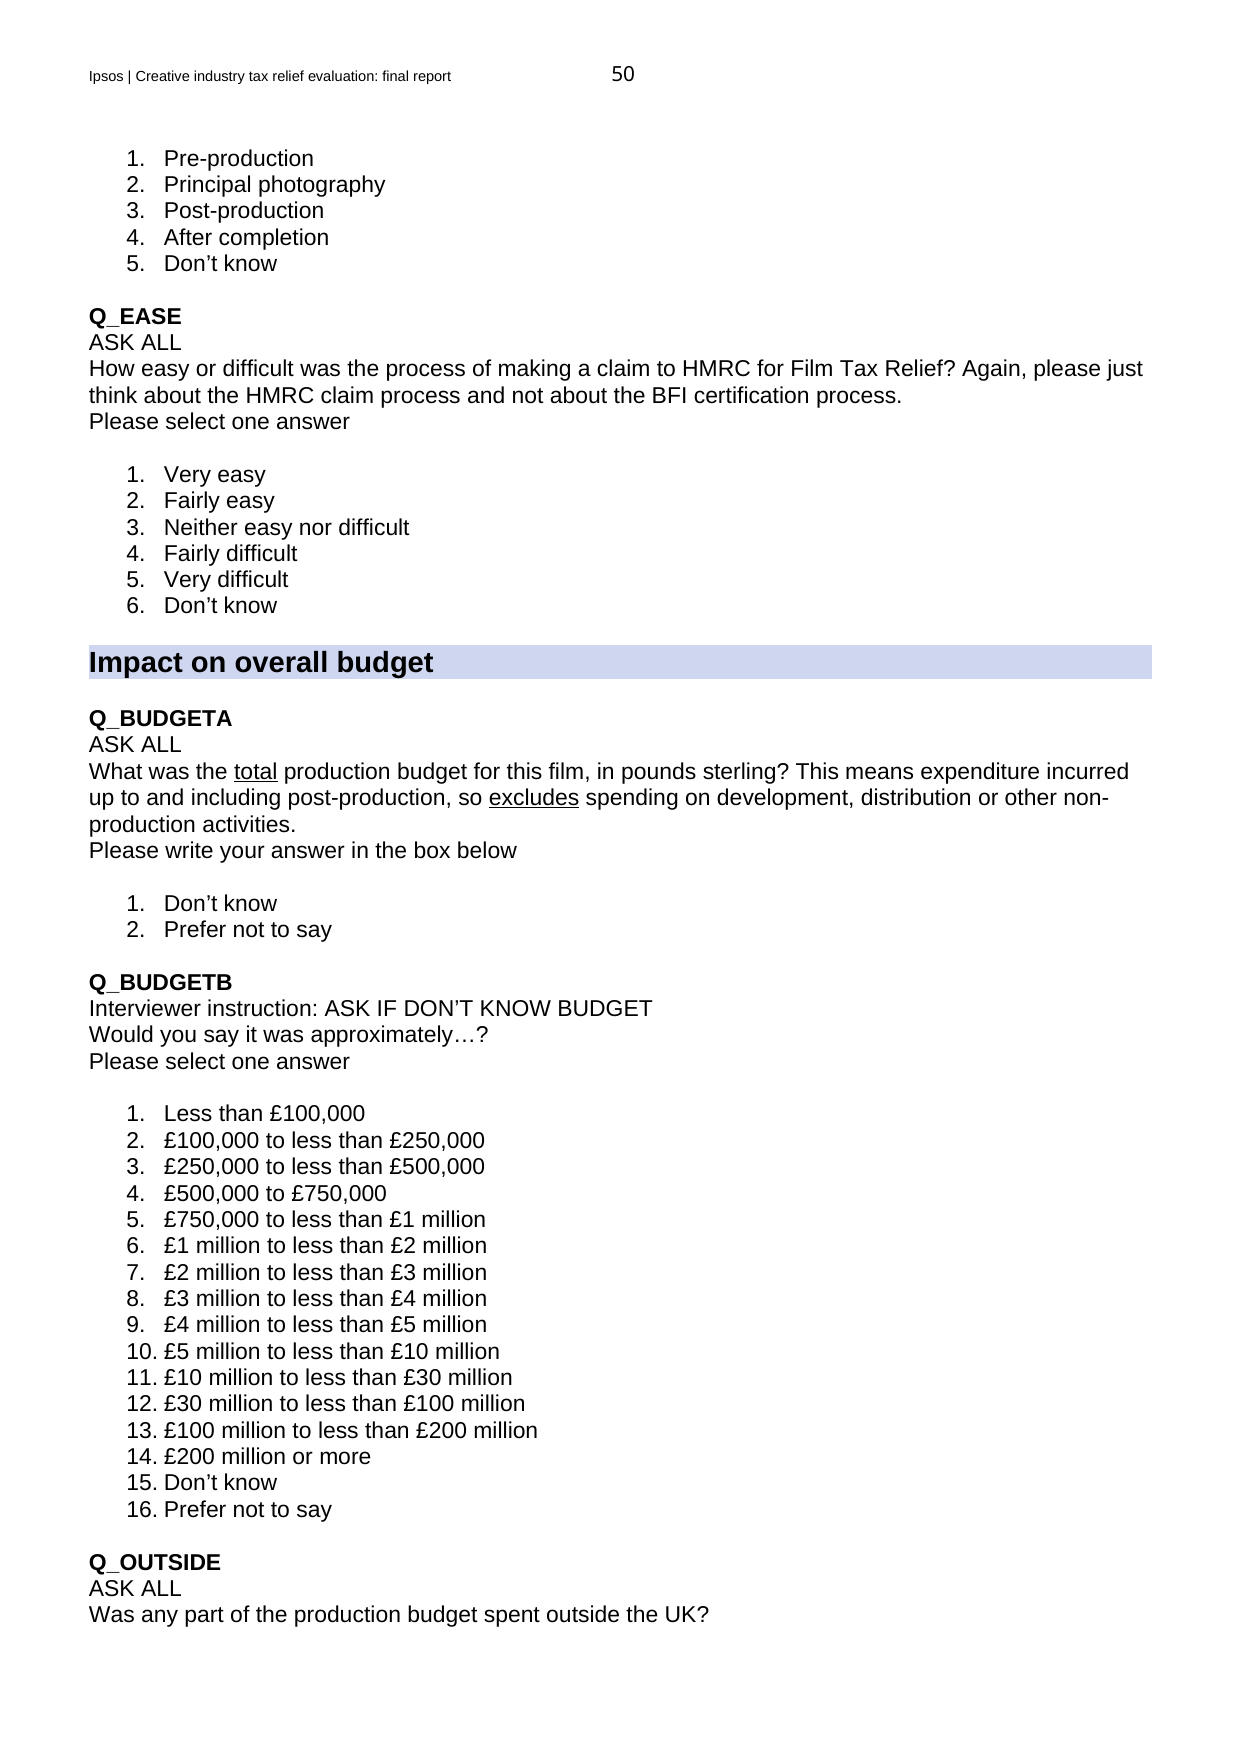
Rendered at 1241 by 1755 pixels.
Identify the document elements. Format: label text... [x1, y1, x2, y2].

text Please select one answer [89, 408, 1152, 434]
text Q_OUTSIDE [89, 1548, 1152, 1575]
list £3 million to less than £4 million [126, 1285, 1152, 1311]
text Interviewer instruction: ASK IF DON’T KNOW BUDGET [89, 995, 1152, 1021]
text Was any part of the production budget spent outside the UK? [89, 1601, 1152, 1627]
list Very difficult [126, 566, 1152, 592]
list £2 million to less than £3 million [126, 1258, 1152, 1285]
list Principal photography [126, 171, 1152, 197]
text Please write your answer in the box below [89, 837, 1152, 863]
list £100 million to less than £200 million [126, 1417, 1152, 1443]
text Please select one answer [89, 1048, 1152, 1074]
text Q_BUDGETA [89, 705, 1152, 731]
list Fairly easy [126, 487, 1152, 513]
text ASK ALL [89, 731, 1152, 758]
list Don’t know [126, 250, 1152, 276]
list £250,000 to less than £500,000 [126, 1153, 1152, 1179]
list £750,000 to less than £1 million [126, 1206, 1152, 1232]
list £100,000 to less than £250,000 [126, 1127, 1152, 1153]
list Pre-production [126, 144, 1152, 171]
text ASK ALL [89, 329, 1152, 355]
text How easy or difficult was the process of making a claim to HMRC for Film Tax Relief? Again, please just think about the HMRC claim process and not about the BFI certification process. [89, 355, 1152, 408]
list Fairly difficult [126, 540, 1152, 566]
list Post-production [126, 197, 1152, 223]
list £10 million to less than £30 million [126, 1364, 1152, 1390]
list After completion [126, 223, 1152, 250]
text Q_EASE [89, 303, 1152, 329]
list Very easy [126, 461, 1152, 487]
list £5 million to less than £10 million [126, 1338, 1152, 1364]
list Don’t know [126, 889, 1152, 916]
list Don’t know [126, 592, 1152, 619]
text ASK ALL [89, 1575, 1152, 1601]
list £4 million to less than £5 million [126, 1311, 1152, 1338]
text Q_BUDGETB [89, 969, 1152, 995]
text What was the total production budget for this film, in pounds sterling? This means expenditure incurred up to and including post-production, so excludes spending on development, distribution or other non-production activities. [89, 758, 1152, 837]
list Neither easy nor difficult [126, 513, 1152, 540]
list £1 million to less than £2 million [126, 1232, 1152, 1258]
list £200 million or more [126, 1443, 1152, 1469]
list Less than £100,000 [126, 1100, 1152, 1127]
list Don’t know [126, 1469, 1152, 1496]
list £500,000 to £750,000 [126, 1179, 1152, 1206]
text Would you say it was approximately…? [89, 1021, 1152, 1048]
list Prefer not to say [126, 1496, 1152, 1522]
list £30 million to less than £100 million [126, 1390, 1152, 1417]
list Prefer not to say [126, 916, 1152, 942]
text Impact on overall budget [89, 645, 1152, 679]
